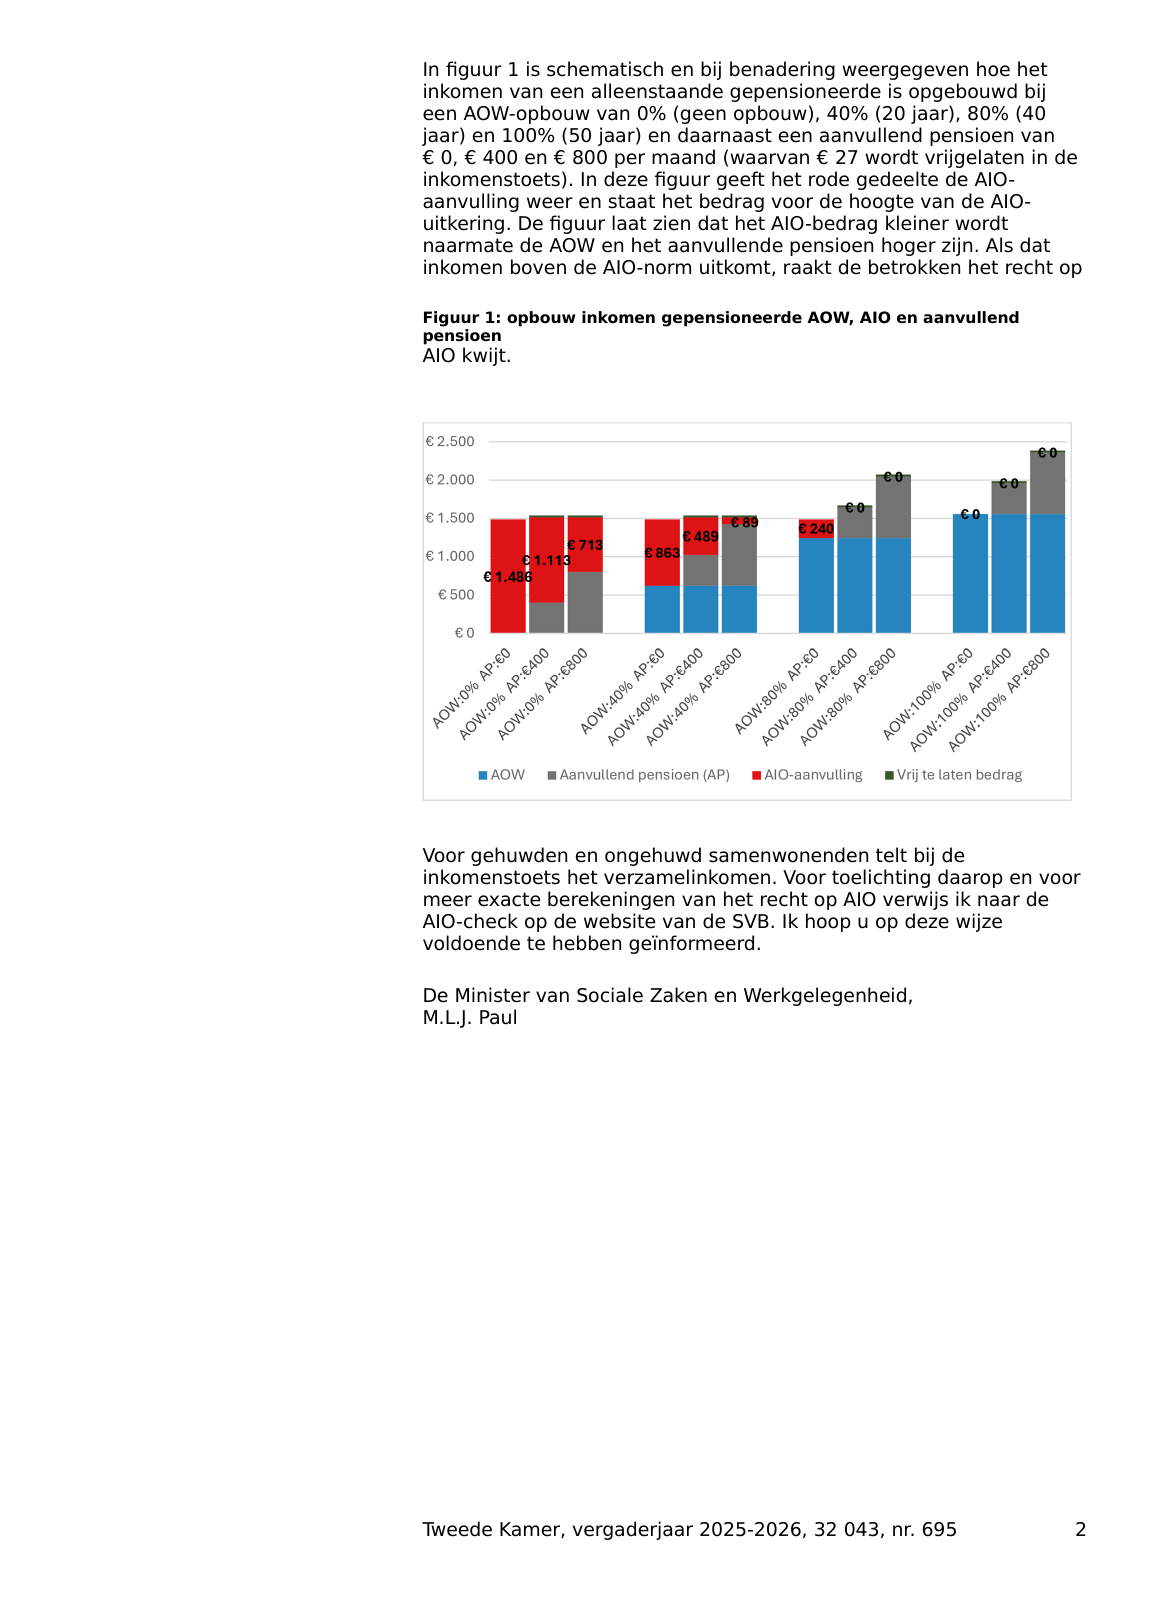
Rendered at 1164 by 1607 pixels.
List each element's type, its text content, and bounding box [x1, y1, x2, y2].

picture [422, 422, 1072, 801]
text In figuur 1 is schematisch en bij benadering weergegeven hoe het inkomen van een alleenstaande gepensioneerde is opgebouwd bij een AOW-opbouw van 0% (geen opbouw), 40% (20 jaar), 80% (40 jaar) en 100% (50 jaar) en daarnaast een aanvullend pensioen van € 0, € 400 en € 800 per maand (waarvan € 27 wordt vrijgelaten in de inkomenstoets). In deze figuur geeft het rode gedeelte de AIO-aanvulling weer en staat het bedrag voor de hoogte van de AIO-uitkering. De figuur laat zien dat het AIO-bedrag kleiner wordt naarmate de AOW en het aanvullende pensioen hoger zijn. Als dat inkomen boven de AIO-norm uitkomt, raakt de betrokken het recht op AIO kwijt. [422, 59, 1087, 367]
text Voor gehuwden en ongehuwd samenwonenden telt bij de inkomenstoets het verzamelinkomen. Voor toelichting daarop en voor meer exacte berekeningen van het recht op AIO verwijs ik naar de AIO-check op de website van de SVB. Ik hoop u op deze wijze voldoende te hebben geïnformeerd. [422, 845, 1087, 955]
text De Minister van Sociale Zaken en Werkgelegenheid, M.L.J. Paul [422, 985, 1087, 1029]
text Figuur 1: opbouw inkomen gepensioneerde AOW, AIO en aanvullend pensioen [422, 309, 1072, 345]
